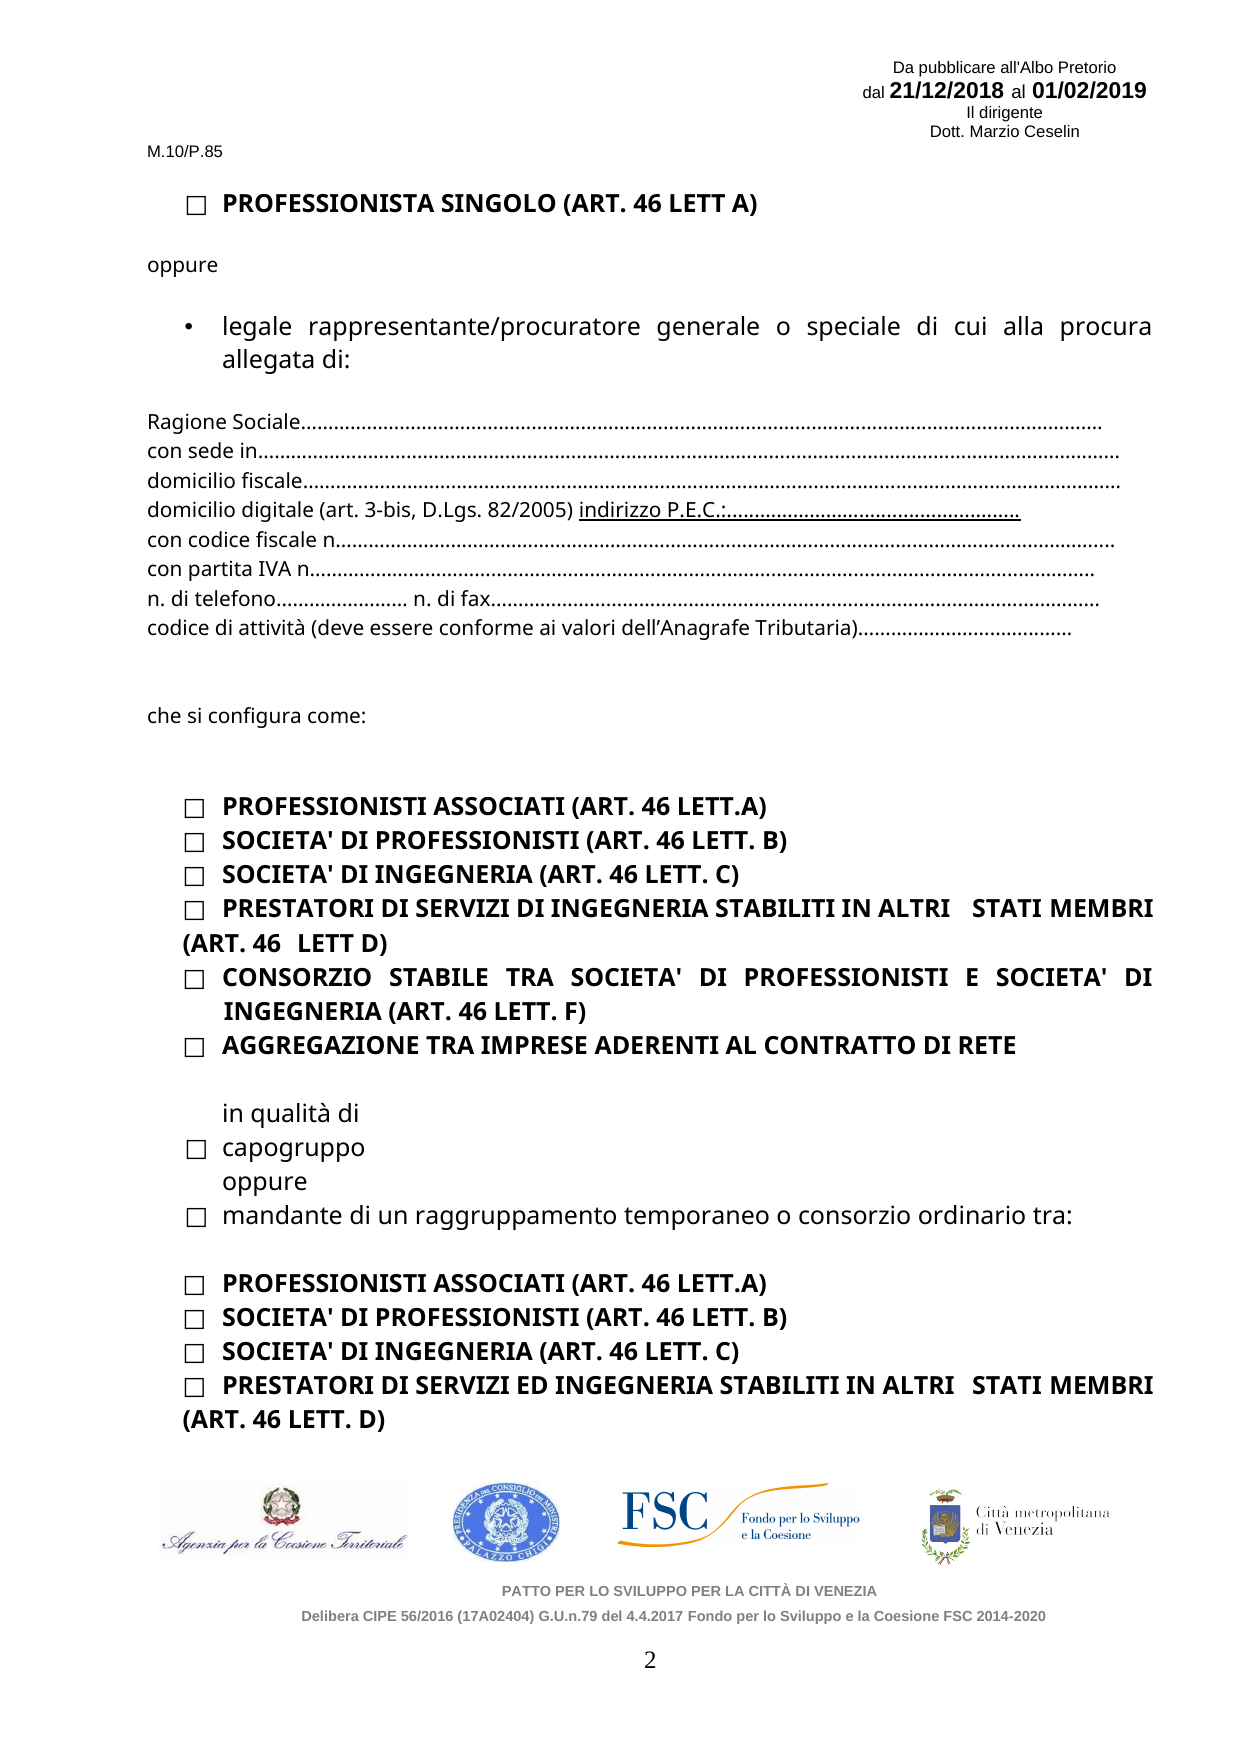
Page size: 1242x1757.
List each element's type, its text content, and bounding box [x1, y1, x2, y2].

text con sede in…………………………………………………………………………………………………………………………….…………… [147, 435, 1153, 465]
list CONSORZIO STABILE TRA SOCIETA' DI PROFESSIONISTI E SOCIETA' DI INGEGNERIA (ART. 46 LETT. F) [182, 959, 1153, 1027]
list PROFESSIONISTI ASSOCIATI (ART. 46 LETT.A) [182, 789, 1153, 823]
list SOCIETA' DI PROFESSIONISTI (ART. 46 LETT. B) [182, 1300, 1153, 1334]
picture [452, 1482, 560, 1562]
text domicilio fiscale……………………………………………………………………………………………………………..…………………… [147, 465, 1153, 494]
list PRESTATORI DI SERVIZI ED INGEGNERIA STABILITI IN ALTRI STATI MEMBRI (ART. 46 LETT. D) [182, 1368, 1153, 1436]
text Ragione Sociale…………………………………………………………………………………………………...……………….…………. [147, 406, 1153, 435]
list oppure [184, 1164, 1153, 1198]
text codice di attività (deve essere conforme ai valori dell’Anagrafe Tributaria)…………………………...…… [147, 612, 1153, 642]
text domicilio digitale (art. 3-bis, D.Lgs. 82/2005) indirizzo P.E.C.:......………………….......................... [147, 494, 1153, 524]
text con partita IVA n………………………………………………………………………………………………………………...………….. [147, 553, 1153, 583]
list AGGREGAZIONE TRA IMPRESE ADERENTI AL CONTRATTO DI RETE [182, 1027, 1153, 1061]
list in qualità di [184, 1096, 1153, 1129]
list PRESTATORI DI SERVIZI DI INGEGNERIA STABILITI IN ALTRI STATI MEMBRI (ART. 46 LETT D) [182, 891, 1153, 959]
list legale rappresentante/procuratore generale o speciale di cui alla procura allegata di: [184, 308, 1153, 376]
list PROFESSIONISTA SINGOLO (ART. 46 LETT A) [184, 186, 1153, 220]
list mandante di un raggruppamento temporaneo o consorzio ordinario tra: [184, 1198, 1153, 1232]
list SOCIETA' DI INGEGNERIA (ART. 46 LETT. C) [182, 857, 1153, 891]
text n. di telefono…………………… n. di fax………………………………………………………………………………………………… [147, 583, 1153, 612]
list SOCIETA' DI PROFESSIONISTI (ART. 46 LETT. B) [182, 823, 1153, 857]
picture [157, 1480, 408, 1560]
picture [914, 1476, 1116, 1572]
list capogruppo [184, 1129, 1153, 1164]
text oppure [147, 249, 1153, 279]
text che si configura come: [147, 701, 1153, 730]
list SOCIETA' DI INGEGNERIA (ART. 46 LETT. C) [182, 1334, 1153, 1368]
text con codice fiscale n………………………………………………………………………………………………………………………….... [147, 524, 1153, 553]
list PROFESSIONISTI ASSOCIATI (ART. 46 LETT.A) [182, 1266, 1153, 1300]
picture [617, 1483, 863, 1547]
